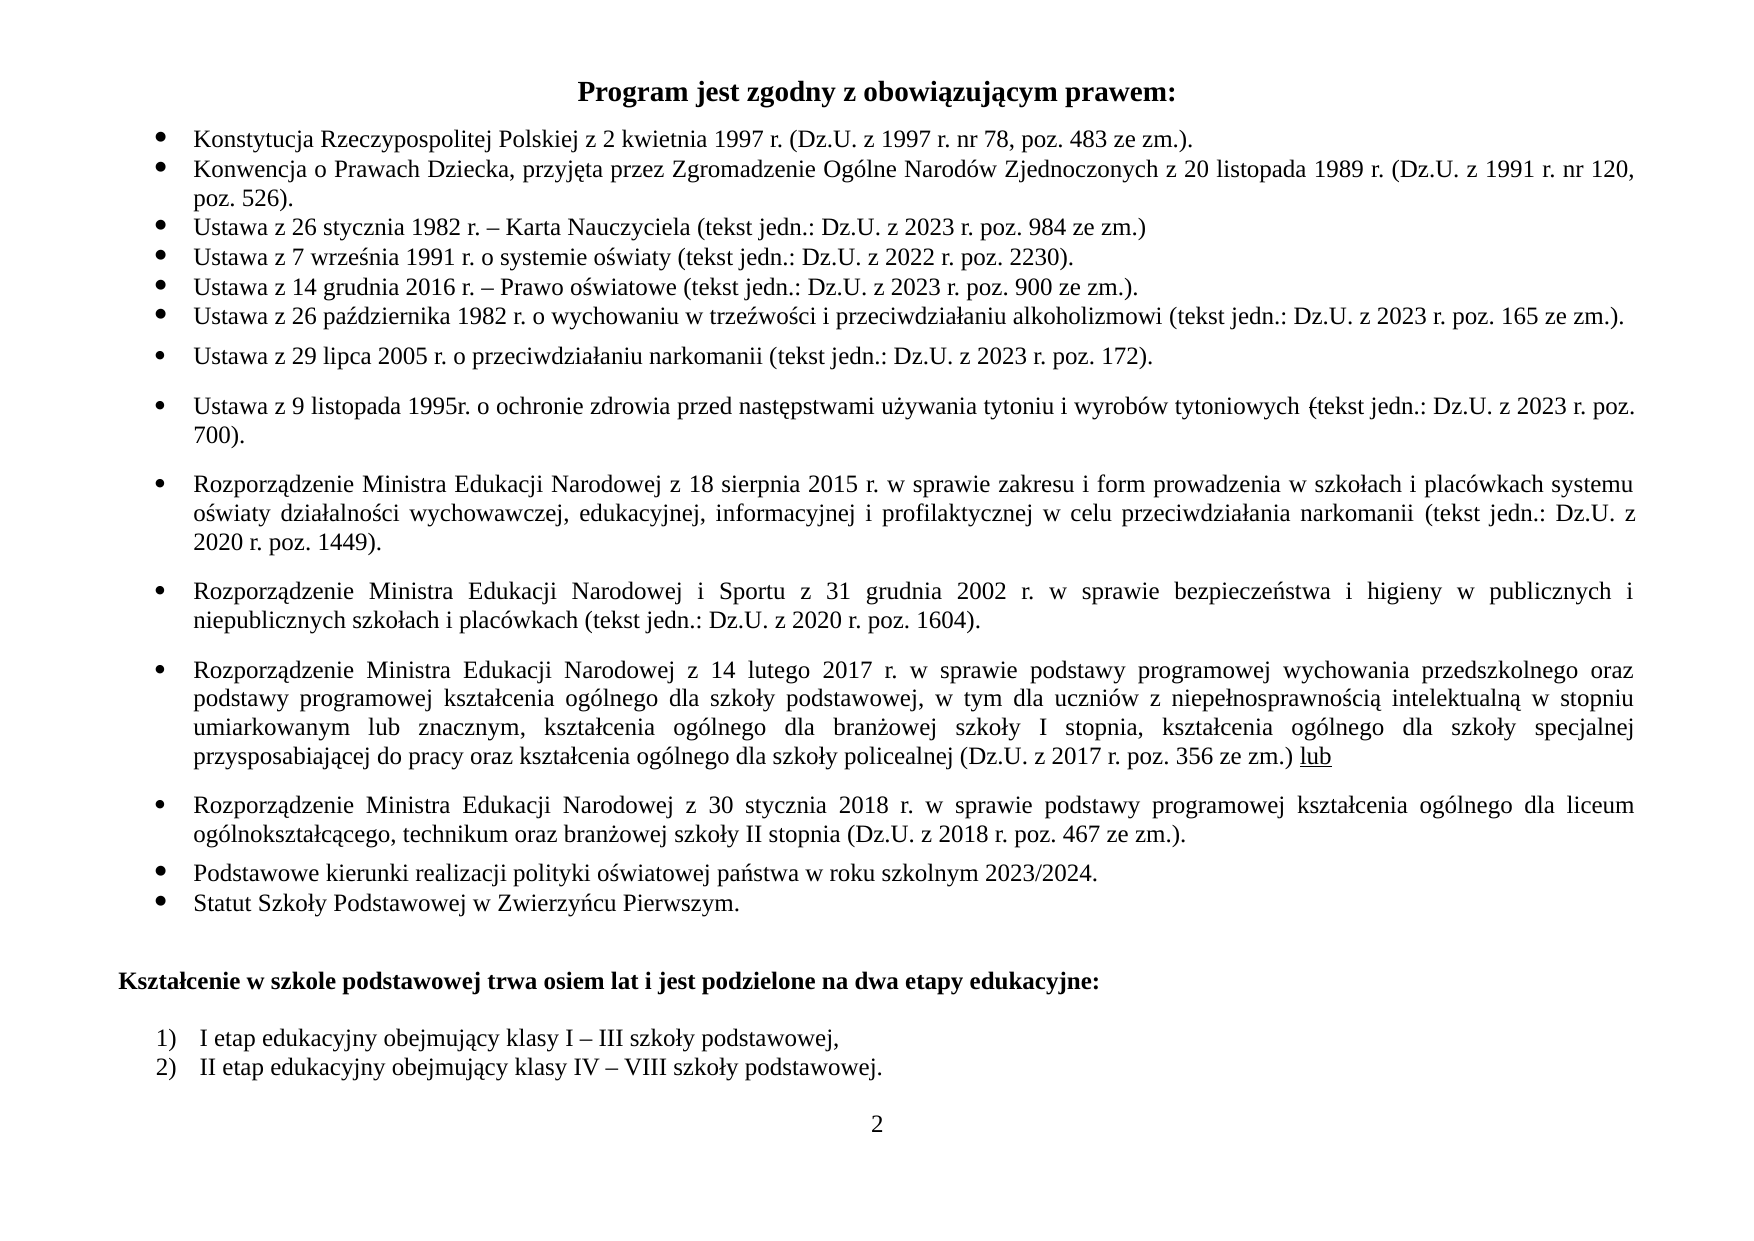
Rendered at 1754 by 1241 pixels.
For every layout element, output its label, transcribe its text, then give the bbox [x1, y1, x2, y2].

list Rozporządzenie Ministra Edukacji Narodowej z 18 sierpnia 2015 r. w sprawie zakresu i form prowadzenia w szkołach i placówkach systemu oświaty działalności wychowawczej, edukacyjnej, informacyjnej i profilaktycznej w celu przeciwdziałania narkomanii (tekst jedn.: Dz.U. z 2020 r. poz. 1449). [156, 469, 1636, 556]
list Rozporządzenie Ministra Edukacji Narodowej z 30 stycznia 2018 r. w sprawie podstawy programowej kształcenia ogólnego dla liceum ogólnokształcącego, technikum oraz branżowej szkoły II stopnia (Dz.U. z 2018 r. poz. 467 ze zm.). [156, 791, 1636, 848]
list Rozporządzenie Ministra Edukacji Narodowej i Sportu z 31 grudnia 2002 r. w sprawie bezpieczeństwa i higieny w publicznych i niepublicznych szkołach i placówkach (tekst jedn.: Dz.U. z 2020 r. poz. 1604). [156, 576, 1636, 634]
list Podstawowe kierunki realizacji polityki oświatowej państwa w roku szkolnym 2023/2024. [156, 858, 1636, 888]
list Ustawa z 7 września 1991 r. o systemie oświaty (tekst jedn.: Dz.U. z 2022 r. poz. 2230). [156, 242, 1636, 272]
list Ustawa z 26 października 1982 r. o wychowaniu w trzeźwości i przeciwdziałaniu alkoholizmowi (tekst jedn.: Dz.U. z 2023 r. poz. 165 ze zm.). [156, 301, 1636, 331]
list Ustawa z 14 grudnia 2016 r. – Prawo oświatowe (tekst jedn.: Dz.U. z 2023 r. poz. 900 ze zm.). [156, 272, 1636, 301]
text Kształcenie w szkole podstawowej trwa osiem lat i jest podzielone na dwa etapy edukacyjne: [118, 966, 1636, 994]
list Ustawa z 9 listopada 1995r. o ochronie zdrowia przed następstwami używania tytoniu i wyrobów tytoniowych (tekst jedn.: Dz.U. z 2023 r. poz. 700). [156, 391, 1636, 448]
list Ustawa z 26 stycznia 1982 r. – Karta Nauczyciela (tekst jedn.: Dz.U. z 2023 r. poz. 984 ze zm.) [156, 212, 1636, 242]
list Statut Szkoły Podstawowej w Zwierzyńcu Pierwszym. [156, 888, 1636, 918]
list II etap edukacyjny obejmujący klasy IV – VIII szkoły podstawowej. [156, 1052, 1636, 1081]
list I etap edukacyjny obejmujący klasy I – III szkoły podstawowej, [156, 1023, 1636, 1052]
list Konstytucja Rzeczypospolitej Polskiej z 2 kwietnia 1997 r. (Dz.U. z 1997 r. nr 78, poz. 483 ze zm.). [156, 124, 1636, 154]
list Ustawa z 29 lipca 2005 r. o przeciwdziałaniu narkomanii (tekst jedn.: Dz.U. z 2023 r. poz. 172). [156, 341, 1636, 370]
text Program jest zgodny z obowiązującym prawem: [118, 74, 1636, 107]
list Rozporządzenie Ministra Edukacji Narodowej z 14 lutego 2017 r. w sprawie podstawy programowej wychowania przedszkolnego oraz podstawy programowej kształcenia ogólnego dla szkoły podstawowej, w tym dla uczniów z niepełnosprawnością intelektualną w stopniu umiarkowanym lub znacznym, kształcenia ogólnego dla branżowej szkoły I stopnia, kształcenia ogólnego dla szkoły specjalnej przysposabiającej do pracy oraz kształcenia ogólnego dla szkoły policealnej (Dz.U. z 2017 r. poz. 356 ze zm.) lub [156, 655, 1636, 770]
list Konwencja o Prawach Dziecka, przyjęta przez Zgromadzenie Ogólne Narodów Zjednoczonych z 20 listopada 1989 r. (Dz.U. z 1991 r. nr 120, poz. 526). [156, 154, 1636, 212]
